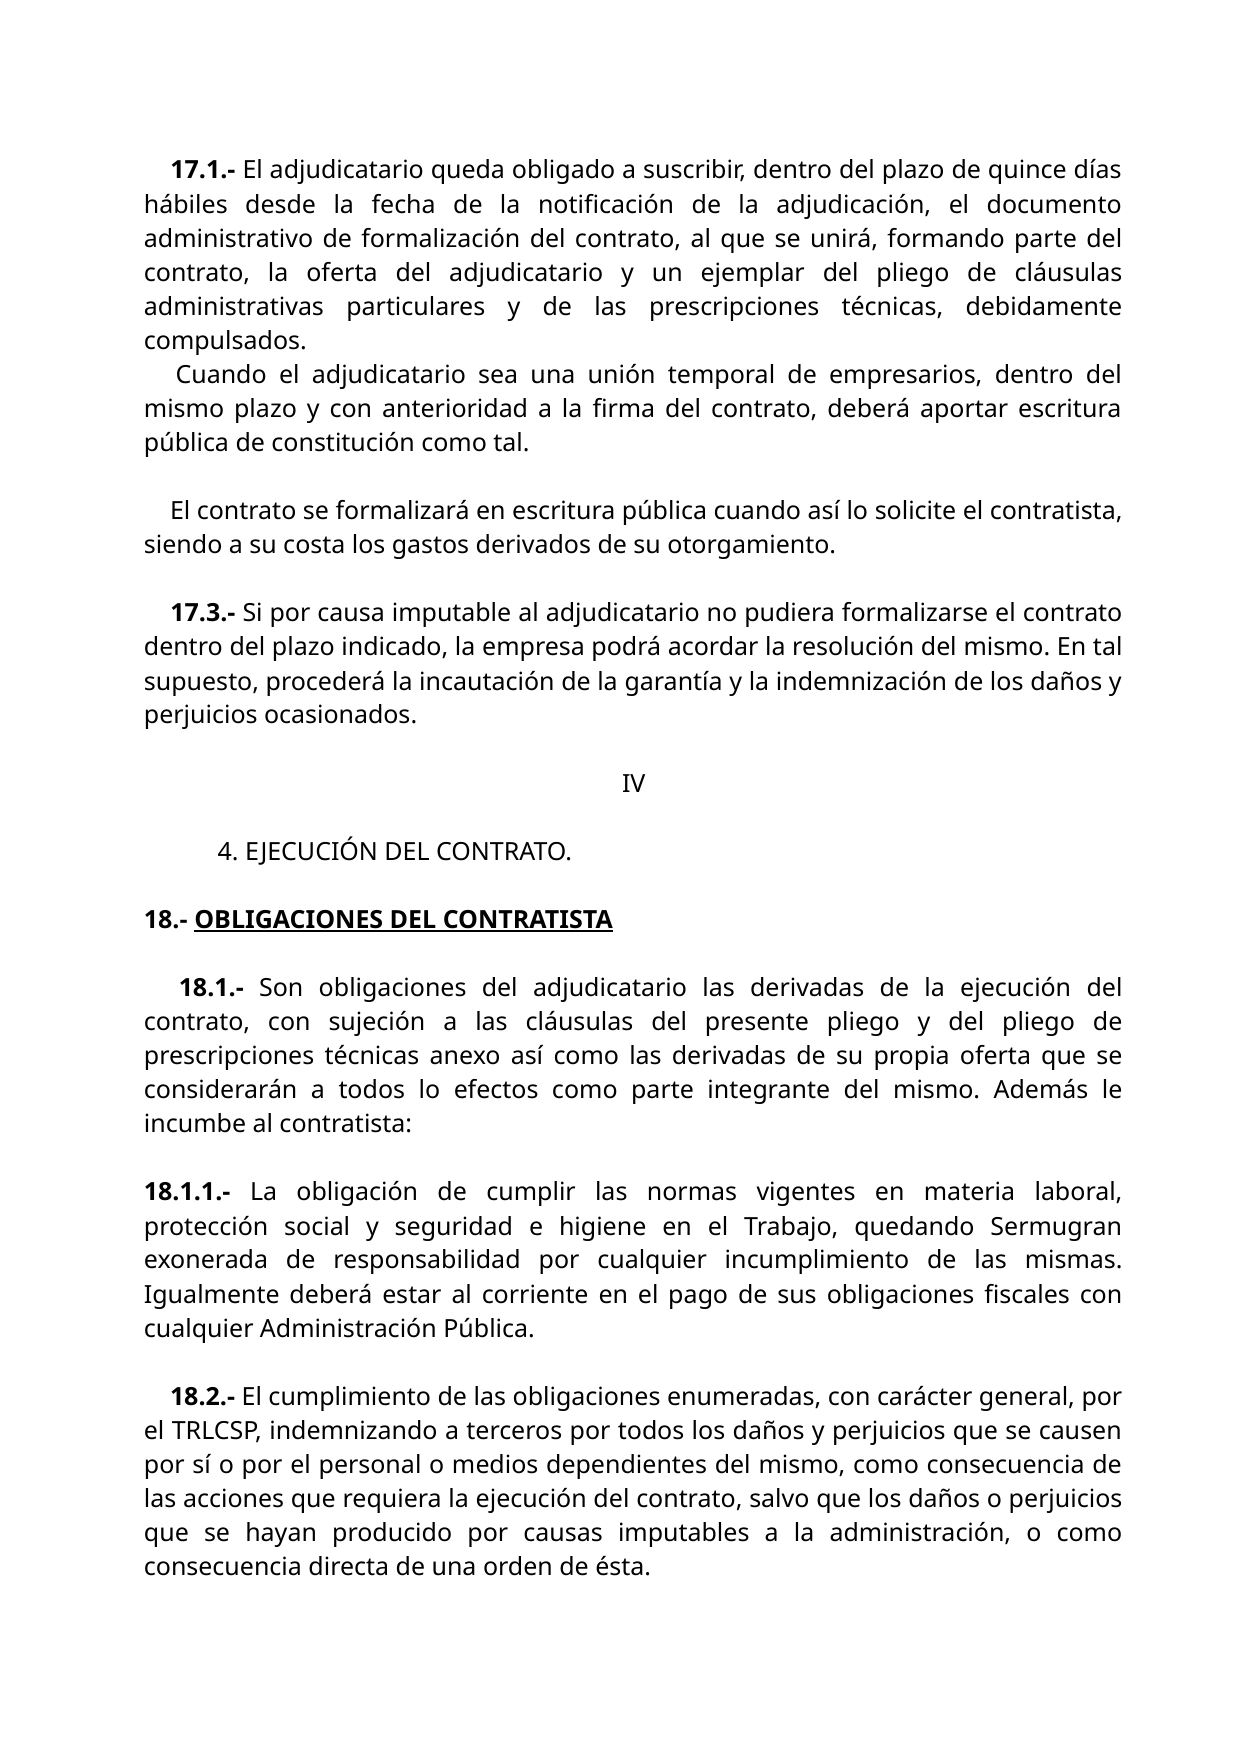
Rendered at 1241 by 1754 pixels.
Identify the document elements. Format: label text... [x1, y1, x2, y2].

text 17.1.- El adjudicatario queda obligado a suscribir, dentro del plazo de quince días hábiles desde la fecha de la notificación de la adjudicación, el documento administrativo de formalización del contrato, al que se unirá, formando parte del contrato, la oferta del adjudicatario y un ejemplar del pliego de cláusulas administrativas particulares y de las prescripciones técnicas, debidamente compulsados. [144, 152, 1123, 357]
text 18.- OBLIGACIONES DEL CONTRATISTA [144, 902, 1123, 936]
list 4. EJECUCIÓN DEL CONTRATO. [188, 833, 1123, 867]
text Cuando el adjudicatario sea una unión temporal de empresarios, dentro del mismo plazo y con anterioridad a la firma del contrato, deberá aportar escritura pública de constitución como tal. [144, 357, 1123, 459]
text IV [144, 765, 1123, 799]
text 18.1.- Son obligaciones del adjudicatario las derivadas de la ejecución del contrato, con sujeción a las cláusulas del presente pliego y del pliego de prescripciones técnicas anexo así como las derivadas de su propia oferta que se considerarán a todos lo efectos como parte integrante del mismo. Además le incumbe al contratista: [144, 970, 1123, 1140]
text El contrato se formalizará en escritura pública cuando así lo solicite el contratista, siendo a su costa los gastos derivados de su otorgamiento. [144, 493, 1123, 561]
text 18.1.1.- La obligación de cumplir las normas vigentes en materia laboral, protección social y seguridad e higiene en el Trabajo, quedando Sermugran exonerada de responsabilidad por cualquier incumplimiento de las mismas. Igualmente deberá estar al corriente en el pago de sus obligaciones fiscales con cualquier Administración Pública. [144, 1174, 1123, 1344]
text 18.2.- El cumplimiento de las obligaciones enumeradas, con carácter general, por el TRLCSP, indemnizando a terceros por todos los daños y perjuicios que se causen por sí o por el personal o medios dependientes del mismo, como consecuencia de las acciones que requiera la ejecución del contrato, salvo que los daños o perjuicios que se hayan producido por causas imputables a la administración, o como consecuencia directa de una orden de ésta. [144, 1378, 1123, 1583]
text 17.3.- Si por causa imputable al adjudicatario no pudiera formalizarse el contrato dentro del plazo indicado, la empresa podrá acordar la resolución del mismo. En tal supuesto, procederá la incautación de la garantía y la indemnización de los daños y perjuicios ocasionados. [144, 595, 1123, 731]
